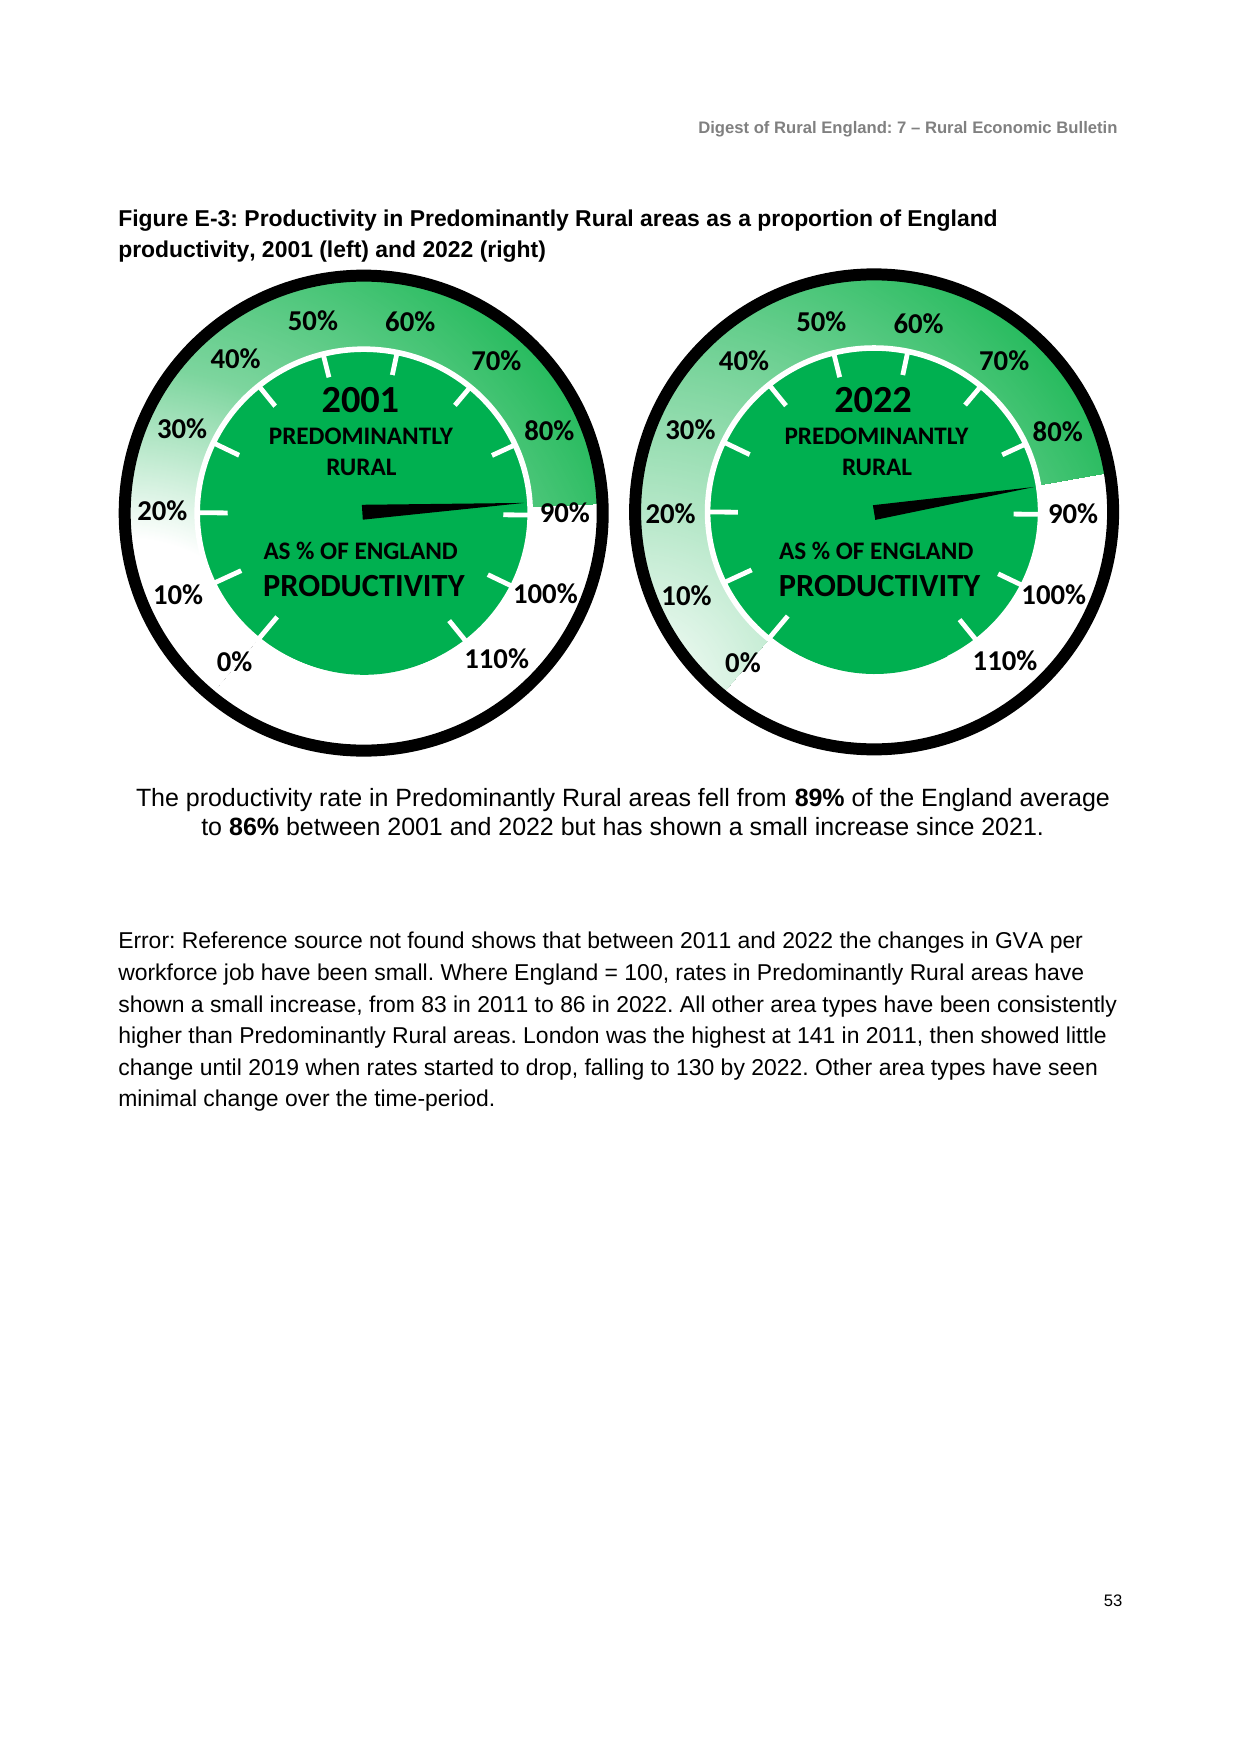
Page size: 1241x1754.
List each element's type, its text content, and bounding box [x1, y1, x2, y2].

text The productivity rate in Predominantly Rural areas fell from 89% of the England average to 86% between 2001 and 2022 but has shown a small increase since 2021. [133, 783, 1113, 841]
text Figure E‑3: Productivity in Predominantly Rural areas as a proportion of England productivity, 2001 (left) and 2022 (right) [118, 205, 1122, 263]
text Figure E‑4 shows that between 2011 and 2022 the changes in GVA per workforce job have been small. Where England = 100, rates in Predominantly Rural areas have shown a small increase, from 83 in 2011 to 86 in 2022. All other area types have been consistently higher than Predominantly Rural areas. London was the highest at 141 in 2011, then showed little change until 2019 when rates started to drop, falling to 130 by 2022. Other area types have seen minimal change over the time-period. [118, 927, 1122, 1112]
